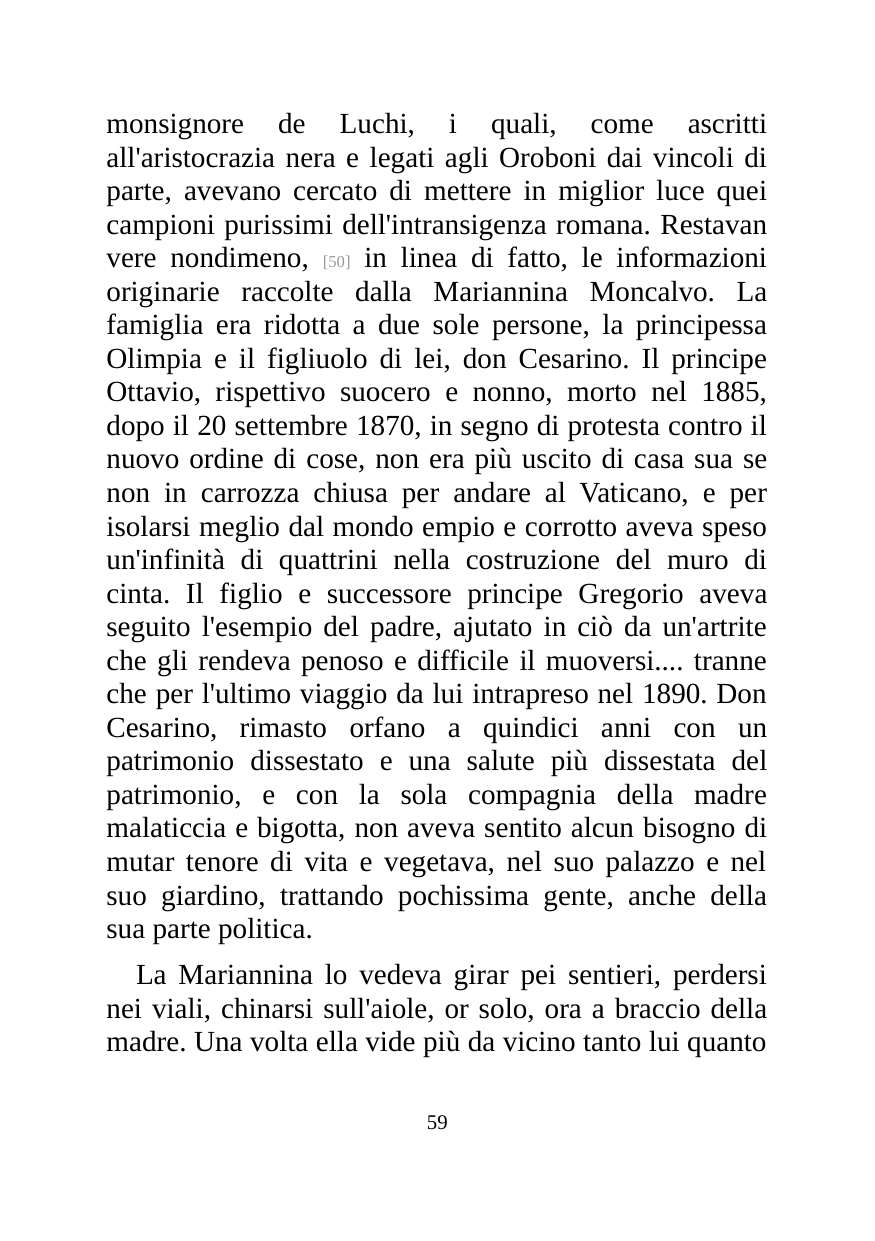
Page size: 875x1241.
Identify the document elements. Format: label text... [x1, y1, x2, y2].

text monsignore de Luchi, i quali, come ascritti all'aristocrazia nera e legati agli Oroboni dai vincoli di parte, avevano cercato di mettere in miglior luce quei campioni purissimi dell'intransigenza romana. Restavan vere nondimeno, [50] in linea di fatto, le informazioni originarie raccolte dalla Mariannina Moncalvo. La famiglia era ridotta a due sole persone, la principessa Olimpia e il figliuolo di lei, don Cesarino. Il principe Ottavio, rispettivo suocero e nonno, morto nel 1885, dopo il 20 settembre 1870, in segno di protesta contro il nuovo ordine di cose, non era più uscito di casa sua se non in carrozza chiusa per andare al Vaticano, e per isolarsi meglio dal mondo empio e corrotto aveva speso un'infinità di quattrini nella costruzione del muro di cinta. Il figlio e successore principe Gregorio aveva seguito l'esempio del padre, ajutato in ciò da un'artrite che gli rendeva penoso e difficile il muoversi.... tranne che per l'ultimo viaggio da lui intrapreso nel 1890. Don Cesarino, rimasto orfano a quindici anni con un patrimonio dissestato e una salute più dissestata del patrimonio, e con la sola compagnia della madre malaticcia e bigotta, non aveva sentito alcun bisogno di mutar tenore di vita e vegetava, nel suo palazzo e nel suo giardino, trattando pochissima gente, anche della sua parte politica. [106, 106, 768, 945]
text La Mariannina lo vedeva girar pei sentieri, perdersi nei viali, chinarsi sull'aiole, or solo, ora a braccio della madre. Una volta ella vide più da vicino tanto lui quanto [106, 957, 768, 1058]
